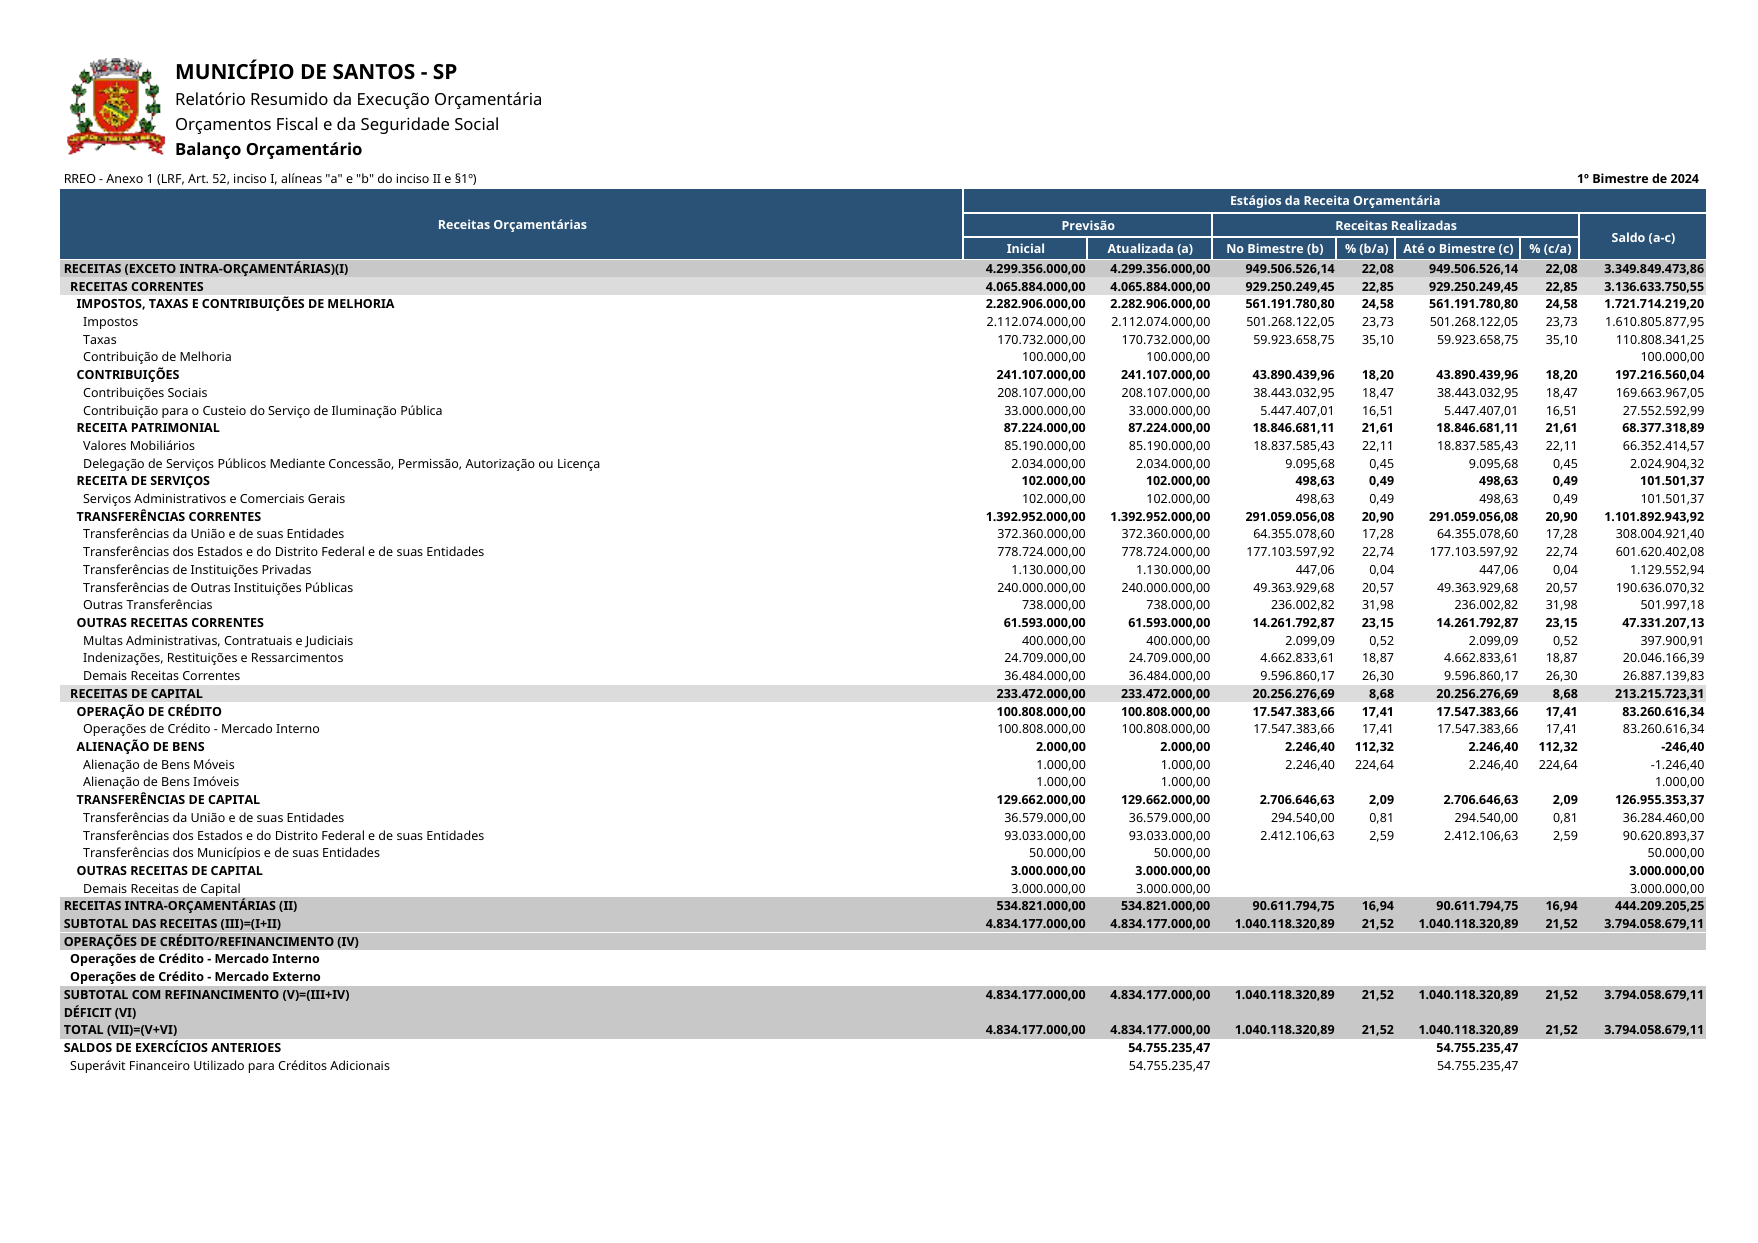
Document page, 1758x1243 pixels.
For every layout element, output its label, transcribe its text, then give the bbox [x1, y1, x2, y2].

table_cell Transferências da União e de suas Entidades [60, 525, 963, 543]
table_cell 18,47 [1336, 384, 1395, 401]
table_cell Multas Administrativas, Contratuais e Judiciais [60, 631, 963, 649]
table_cell [1520, 879, 1579, 897]
table_cell 33.000.000,00 [963, 401, 1087, 419]
table_cell [1336, 879, 1395, 897]
table_cell 17.547.383,66 [1212, 702, 1336, 720]
table_cell 100.808.000,00 [963, 720, 1087, 738]
table_cell Delegação de Serviços Públicos Mediante Concessão, Permissão, Autorização ou Licença [60, 454, 963, 472]
table_cell 31,98 [1520, 596, 1579, 614]
table_cell 83.260.616,34 [1579, 702, 1706, 720]
table_cell 224,64 [1336, 755, 1395, 773]
table_cell 90.611.794,75 [1212, 897, 1336, 915]
table_cell 1.040.118.320,89 [1212, 1021, 1336, 1039]
table_cell 17.547.383,66 [1395, 702, 1520, 720]
table_cell Relatório Resumido da Execução Orçamentária [172, 89, 1575, 113]
table_cell Superávit Financeiro Utilizado para Créditos Adicionais [60, 1056, 963, 1074]
table_cell Demais Receitas Correntes [60, 667, 963, 684]
table_header MUNICÍPIO DE SANTOS - SP [172, 59, 1575, 88]
table_cell Inicial [964, 238, 1086, 259]
table_cell 447,06 [1212, 561, 1336, 578]
table_cell 0,45 [1336, 454, 1395, 472]
table_header [91, 123, 100, 131]
table_cell 22,74 [1336, 543, 1395, 561]
table_cell [1212, 773, 1336, 791]
table_cell 4.662.833,61 [1395, 649, 1520, 667]
table_cell % (c/a) [1521, 238, 1578, 259]
table_cell 308.004.921,40 [1579, 525, 1706, 543]
table_cell 21,61 [1520, 419, 1579, 437]
table_cell 0,04 [1336, 561, 1395, 578]
table_cell 47.331.207,13 [1579, 614, 1706, 631]
table_cell RECEITA DE SERVIÇOS [60, 472, 963, 490]
table_cell 50.000,00 [1579, 844, 1706, 862]
table_cell [1395, 879, 1520, 897]
table_cell 18.846.681,11 [1212, 419, 1336, 437]
table_cell 9.596.860,17 [1212, 667, 1336, 684]
table_cell 17,41 [1520, 720, 1579, 738]
table_cell 236.002,82 [1212, 596, 1336, 614]
table_cell 102.000,00 [1087, 490, 1212, 507]
table_cell OPERAÇÃO DE CRÉDITO [60, 702, 963, 720]
table_cell 240.000.000,00 [963, 578, 1087, 596]
table_cell 49.363.929,68 [1212, 578, 1336, 596]
table_cell 64.355.078,60 [1212, 525, 1336, 543]
table_cell [1087, 933, 1212, 950]
table_cell 1.040.118.320,89 [1395, 915, 1520, 932]
table_cell [1336, 968, 1395, 986]
table_cell Outras Transferências [60, 596, 963, 614]
table_cell [1336, 1056, 1395, 1074]
table_cell Taxas [60, 330, 963, 348]
table_cell [1520, 862, 1579, 879]
table_cell [66, 160, 166, 170]
table_cell Transferências de Instituições Privadas [60, 561, 963, 578]
table_cell 18.837.585,43 [1395, 437, 1520, 454]
table_header [1701, 59, 1706, 88]
table_cell Transferências dos Municípios e de suas Entidades [60, 844, 963, 862]
table_cell 4.834.177.000,00 [1087, 986, 1212, 1003]
table_cell 4.065.884.000,00 [963, 277, 1087, 295]
table_cell [1212, 844, 1336, 862]
table_cell 1.392.952.000,00 [1087, 508, 1212, 525]
table_cell 949.506.526,14 [1212, 260, 1336, 277]
table_cell 90.620.893,37 [1579, 826, 1706, 844]
table_cell 18,87 [1520, 649, 1579, 667]
table_cell 4.662.833,61 [1212, 649, 1336, 667]
table_cell 9.095,68 [1395, 454, 1520, 472]
table_cell 8,68 [1520, 685, 1579, 702]
table_cell 240.000.000,00 [1087, 578, 1212, 596]
table_cell [963, 1039, 1087, 1056]
table_cell 17,28 [1336, 525, 1395, 543]
table_cell 16,94 [1336, 897, 1395, 915]
table_cell 24,58 [1336, 295, 1395, 313]
table_cell CONTRIBUIÇÕES [60, 366, 963, 383]
table_cell RECEITA PATRIMONIAL [60, 419, 963, 437]
table_cell [1212, 862, 1336, 879]
table_cell 1.130.000,00 [963, 561, 1087, 578]
table_cell 1.392.952.000,00 [963, 508, 1087, 525]
table_cell [1579, 933, 1706, 950]
table_cell [1520, 933, 1579, 950]
table_cell 208.107.000,00 [963, 384, 1087, 401]
table_cell 170.732.000,00 [963, 330, 1087, 348]
table_cell 3.000.000,00 [1087, 862, 1212, 879]
table_cell 0,49 [1520, 472, 1579, 490]
table_cell 54.755.235,47 [1087, 1056, 1212, 1074]
table_cell 169.663.967,05 [1579, 384, 1706, 401]
table_cell [1336, 348, 1395, 366]
table_cell 66.352.414,57 [1579, 437, 1706, 454]
table_cell 2.099,09 [1212, 631, 1336, 649]
table_cell 2.246,40 [1395, 755, 1520, 773]
table_cell 2.282.906.000,00 [1087, 295, 1212, 313]
table_cell Operações de Crédito - Mercado Externo [60, 968, 963, 986]
table_cell Contribuições Sociais [60, 384, 963, 401]
table_cell 50.000,00 [963, 844, 1087, 862]
table_header [134, 59, 166, 136]
table_cell 397.900,91 [1579, 631, 1706, 649]
table_cell 100.000,00 [1087, 348, 1212, 366]
table_cell 102.000,00 [1087, 472, 1212, 490]
table_cell [1579, 950, 1706, 968]
table_cell 100.000,00 [1579, 348, 1706, 366]
table_cell 501.268.122,05 [1212, 313, 1336, 330]
table_cell 1.129.552,94 [1579, 561, 1706, 578]
table_cell RECEITAS DE CAPITAL [60, 685, 963, 702]
table_cell 59.923.658,75 [1395, 330, 1520, 348]
table_cell [963, 933, 1087, 950]
table_cell 0,81 [1520, 809, 1579, 826]
table_cell TRANSFERÊNCIAS CORRENTES [60, 508, 963, 525]
table_cell 24.709.000,00 [963, 649, 1087, 667]
table_cell [1395, 950, 1520, 968]
table_cell 291.059.056,08 [1212, 508, 1336, 525]
table_cell 20,90 [1336, 508, 1395, 525]
table_cell 36.579.000,00 [963, 809, 1087, 826]
table_cell [1212, 1056, 1336, 1074]
table_cell 778.724.000,00 [963, 543, 1087, 561]
table_cell [1520, 968, 1579, 986]
table_cell 501.268.122,05 [1395, 313, 1520, 330]
table_header [166, 59, 172, 170]
table_cell 17,41 [1520, 702, 1579, 720]
table_cell 20,57 [1520, 578, 1579, 596]
table_cell % (b/a) [1337, 238, 1394, 259]
table_cell [1520, 348, 1579, 366]
table_cell 1.000,00 [1579, 773, 1706, 791]
table_cell 213.215.723,31 [1579, 685, 1706, 702]
table_cell 4.834.177.000,00 [963, 915, 1087, 932]
table_cell 241.107.000,00 [963, 366, 1087, 383]
table_cell 87.224.000,00 [963, 419, 1087, 437]
table_cell 561.191.780,80 [1212, 295, 1336, 313]
table_cell Até o Bimestre (c) [1396, 238, 1519, 259]
table_cell 21,52 [1520, 915, 1579, 932]
table_cell 17.547.383,66 [1212, 720, 1336, 738]
table_cell Impostos [60, 313, 963, 330]
table_cell 21,52 [1336, 915, 1395, 932]
table_cell 16,94 [1520, 897, 1579, 915]
table_cell 54.755.235,47 [1087, 1039, 1212, 1056]
table_cell [1520, 1056, 1579, 1074]
table_cell 21,52 [1520, 1021, 1579, 1039]
table_cell 208.107.000,00 [1087, 384, 1212, 401]
table_cell [963, 950, 1087, 968]
table_cell [1579, 1056, 1706, 1074]
table_cell 400.000,00 [963, 631, 1087, 649]
table_cell [1395, 933, 1520, 950]
table_cell ALIENAÇÃO DE BENS [60, 738, 963, 755]
table_cell [1087, 950, 1212, 968]
table_cell 93.033.000,00 [963, 826, 1087, 844]
table_cell 8,68 [1336, 685, 1395, 702]
table_cell 738.000,00 [963, 596, 1087, 614]
table_cell 20,57 [1336, 578, 1395, 596]
table_cell [1520, 1039, 1579, 1056]
table_cell 61.593.000,00 [963, 614, 1087, 631]
table_cell SUBTOTAL COM REFINANCIMENTO (V)=(III+IV) [60, 986, 963, 1003]
table_cell 9.095,68 [1212, 454, 1336, 472]
table_cell 43.890.439,96 [1212, 366, 1336, 383]
table_cell RECEITAS INTRA-ORÇAMENTÁRIAS (II) [60, 897, 963, 915]
table_cell 0,52 [1520, 631, 1579, 649]
table_cell [1575, 79, 1701, 98]
table_cell Contribuição para o Custeio do Serviço de Iluminação Pública [60, 401, 963, 419]
table_cell [1520, 1003, 1579, 1021]
table_cell 102.000,00 [963, 472, 1087, 490]
table_cell [1395, 862, 1520, 879]
table_cell 294.540,00 [1212, 809, 1336, 826]
table_cell Estágios da Receita Orçamentária [964, 189, 1706, 212]
table_cell 101.501,37 [1579, 472, 1706, 490]
table_cell 20.256.276,69 [1395, 685, 1520, 702]
table_cell 2.246,40 [1395, 738, 1520, 755]
table_cell 1.610.805.877,95 [1579, 313, 1706, 330]
table_cell RREO - Anexo 1 (LRF, Art. 52, inciso I, alíneas "a" e "b" do inciso II e §1º) [60, 170, 1503, 187]
table_cell 498,63 [1395, 472, 1520, 490]
table_cell [963, 1056, 1087, 1074]
table_cell 2.112.074.000,00 [963, 313, 1087, 330]
table_cell 22,74 [1520, 543, 1579, 561]
table_cell Receitas Orçamentárias [60, 189, 962, 259]
table_header [66, 59, 166, 160]
table_cell 50.000,00 [1087, 844, 1212, 862]
table_cell 3.349.849.473,86 [1579, 260, 1706, 277]
table_cell 0,49 [1336, 472, 1395, 490]
table_cell 23,15 [1520, 614, 1579, 631]
table_cell 177.103.597,92 [1212, 543, 1336, 561]
table_cell Demais Receitas de Capital [60, 879, 963, 897]
table_cell 21,52 [1336, 986, 1395, 1003]
table_cell 22,85 [1520, 277, 1579, 295]
table_cell 36.484.000,00 [1087, 667, 1212, 684]
table_cell 18.846.681,11 [1395, 419, 1520, 437]
table_cell 85.190.000,00 [1087, 437, 1212, 454]
table_cell 59.923.658,75 [1212, 330, 1336, 348]
table_cell -246,40 [1579, 738, 1706, 755]
table_cell 0,52 [1336, 631, 1395, 649]
table_cell [1212, 1039, 1336, 1056]
table_cell 534.821.000,00 [963, 897, 1087, 915]
table_cell 177.103.597,92 [1395, 543, 1520, 561]
table_cell [1212, 968, 1336, 986]
table_cell 54.755.235,47 [1395, 1039, 1520, 1056]
table_cell 21,52 [1336, 1021, 1395, 1039]
table_cell 93.033.000,00 [1087, 826, 1212, 844]
table_cell [1336, 773, 1395, 791]
table_cell OUTRAS RECEITAS CORRENTES [60, 614, 963, 631]
table_cell 87.224.000,00 [1087, 419, 1212, 437]
table_cell 129.662.000,00 [963, 791, 1087, 808]
table_cell 4.065.884.000,00 [1087, 277, 1212, 295]
table_cell 126.955.353,37 [1579, 791, 1706, 808]
table_cell Alienação de Bens Imóveis [60, 773, 963, 791]
table_cell 1.040.118.320,89 [1212, 915, 1336, 932]
table_cell 49.363.929,68 [1395, 578, 1520, 596]
table_cell 31,98 [1336, 596, 1395, 614]
table_cell 22,08 [1520, 260, 1579, 277]
table_cell 190.636.070,32 [1579, 578, 1706, 596]
table_cell TOTAL (VII)=(V+VI) [60, 1021, 963, 1039]
table_cell 23,73 [1336, 313, 1395, 330]
table_cell 20,90 [1520, 508, 1579, 525]
table_cell 5.447.407,01 [1395, 401, 1520, 419]
table_cell 54.755.235,47 [1395, 1056, 1520, 1074]
table_cell 241.107.000,00 [1087, 366, 1212, 383]
table_cell [1575, 98, 1701, 113]
table_cell 22,11 [1520, 437, 1579, 454]
table_cell 2,09 [1520, 791, 1579, 808]
table_cell 38.443.032,95 [1212, 384, 1336, 401]
table_cell Valores Mobiliários [60, 437, 963, 454]
table_cell 20.046.166,39 [1579, 649, 1706, 667]
table_header [60, 59, 66, 170]
table_cell [1336, 1039, 1395, 1056]
table_cell IMPOSTOS, TAXAS E CONTRIBUIÇÕES DE MELHORIA [60, 295, 963, 313]
table_cell [1087, 1003, 1212, 1021]
table_cell 4.834.177.000,00 [1087, 915, 1212, 932]
table_cell 18,20 [1520, 366, 1579, 383]
table_cell 26.887.139,83 [1579, 667, 1706, 684]
table_cell 17,28 [1520, 525, 1579, 543]
table_cell 26,30 [1520, 667, 1579, 684]
table_cell 294.540,00 [1395, 809, 1520, 826]
table_cell [1395, 844, 1520, 862]
table_cell 3.136.633.750,55 [1579, 277, 1706, 295]
table_cell 1.040.118.320,89 [1395, 1021, 1520, 1039]
table_header [1575, 59, 1701, 78]
table_header [140, 83, 152, 119]
table_cell [1701, 89, 1706, 113]
table_cell 3.794.058.679,11 [1579, 915, 1706, 932]
table_cell 24,58 [1520, 295, 1579, 313]
table_cell 3.000.000,00 [1579, 862, 1706, 879]
table_cell Indenizações, Restituições e Ressarcimentos [60, 649, 963, 667]
table_cell 224,64 [1520, 755, 1579, 773]
table_cell 18,47 [1520, 384, 1579, 401]
table_cell 738.000,00 [1087, 596, 1212, 614]
table_cell Receitas Realizadas [1213, 214, 1578, 236]
table_cell 102.000,00 [963, 490, 1087, 507]
table_cell 100.808.000,00 [1087, 720, 1212, 738]
table_cell SALDOS DE EXERCÍCIOS ANTERIOES [60, 1039, 963, 1056]
table_cell RECEITAS (EXCETO INTRA-ORÇAMENTÁRIAS)(I) [60, 260, 963, 277]
table_cell 36.579.000,00 [1087, 809, 1212, 826]
table_cell 1.130.000,00 [1087, 561, 1212, 578]
table_cell [1395, 968, 1520, 986]
table_cell Transferências dos Estados e do Distrito Federal e de suas Entidades [60, 826, 963, 844]
table_cell Atualizada (a) [1088, 238, 1211, 259]
table_cell [1579, 968, 1706, 986]
table_cell Alienação de Bens Móveis [60, 755, 963, 773]
table_cell 2.024.904,32 [1579, 454, 1706, 472]
table_cell 36.284.460,00 [1579, 809, 1706, 826]
table_cell Operações de Crédito - Mercado Interno [60, 950, 963, 968]
table_cell 17,41 [1336, 720, 1395, 738]
table_cell 18,87 [1336, 649, 1395, 667]
table_cell 2.000,00 [1087, 738, 1212, 755]
table_cell 129.662.000,00 [1087, 791, 1212, 808]
table_cell 4.834.177.000,00 [963, 1021, 1087, 1039]
table_cell [1212, 348, 1336, 366]
table_cell 17.547.383,66 [1395, 720, 1520, 738]
table_cell [1503, 170, 1510, 188]
table_cell 100.808.000,00 [963, 702, 1087, 720]
table_cell 0,45 [1520, 454, 1579, 472]
table_cell 236.002,82 [1395, 596, 1520, 614]
table_cell 2.034.000,00 [1087, 454, 1212, 472]
table_cell Transferências dos Estados e do Distrito Federal e de suas Entidades [60, 543, 963, 561]
table_cell [1520, 773, 1579, 791]
table_cell 197.216.560,04 [1579, 366, 1706, 383]
table_cell 2.112.074.000,00 [1087, 313, 1212, 330]
table_cell 23,15 [1336, 614, 1395, 631]
table_cell 498,63 [1212, 472, 1336, 490]
table_cell 1.040.118.320,89 [1212, 986, 1336, 1003]
table_cell 2,59 [1520, 826, 1579, 844]
table_cell -1.246,40 [1579, 755, 1706, 773]
table_cell 35,10 [1336, 330, 1395, 348]
table_cell 112,32 [1336, 738, 1395, 755]
table_cell [963, 968, 1087, 986]
table_cell [1087, 968, 1212, 986]
table_cell 64.355.078,60 [1395, 525, 1520, 543]
table_cell 2.282.906.000,00 [963, 295, 1087, 313]
table_cell 929.250.249,45 [1212, 277, 1336, 295]
table_cell 2.706.646,63 [1395, 791, 1520, 808]
table_cell 2.412.106,63 [1395, 826, 1520, 844]
table_cell [1212, 933, 1336, 950]
table_cell 0,81 [1336, 809, 1395, 826]
table_cell 14.261.792,87 [1395, 614, 1520, 631]
table_cell 778.724.000,00 [1087, 543, 1212, 561]
table_cell 18.837.585,43 [1212, 437, 1336, 454]
table_cell 444.209.205,25 [1579, 897, 1706, 915]
table_cell 0,49 [1336, 490, 1395, 507]
table_cell Previsão [964, 214, 1211, 236]
table_cell 24.709.000,00 [1087, 649, 1212, 667]
table_cell Serviços Administrativos e Comerciais Gerais [60, 490, 963, 507]
table_cell 61.593.000,00 [1087, 614, 1212, 631]
table_header [80, 83, 92, 120]
table_cell [1520, 950, 1579, 968]
table_cell 4.299.356.000,00 [1087, 260, 1212, 277]
table_cell 22,11 [1336, 437, 1395, 454]
table_cell Contribuição de Melhoria [60, 348, 963, 366]
table_cell [1336, 844, 1395, 862]
table_cell 3.000.000,00 [1579, 879, 1706, 897]
table_cell RECEITAS CORRENTES [60, 277, 963, 295]
table_cell 18,20 [1336, 366, 1395, 383]
table_cell 1.000,00 [1087, 755, 1212, 773]
table_cell OPERAÇÕES DE CRÉDITO/REFINANCIMENTO (IV) [60, 933, 963, 950]
table_cell [1336, 1003, 1395, 1021]
table_cell [1579, 1003, 1706, 1021]
table_cell 498,63 [1395, 490, 1520, 507]
table_cell 68.377.318,89 [1579, 419, 1706, 437]
table_cell [963, 1003, 1087, 1021]
table_cell 0,49 [1520, 490, 1579, 507]
table_cell 20.256.276,69 [1212, 685, 1336, 702]
table_cell 601.620.402,08 [1579, 543, 1706, 561]
table_cell [1520, 844, 1579, 862]
table_cell 3.000.000,00 [963, 879, 1087, 897]
table_cell 501.997,18 [1579, 596, 1706, 614]
table_cell [1212, 950, 1336, 968]
table_cell 5.447.407,01 [1212, 401, 1336, 419]
table_cell TRANSFERÊNCIAS DE CAPITAL [60, 791, 963, 808]
table_cell 4.299.356.000,00 [963, 260, 1087, 277]
table_cell 9.596.860,17 [1395, 667, 1520, 684]
table_cell [1336, 862, 1395, 879]
table_cell DÉFICIT (VI) [60, 1003, 963, 1021]
table_cell 100.000,00 [963, 348, 1087, 366]
table_cell 16,51 [1336, 401, 1395, 419]
table_cell [1212, 879, 1336, 897]
table_cell 23,73 [1520, 313, 1579, 330]
table_cell 2,09 [1336, 791, 1395, 808]
table_cell 1.000,00 [963, 773, 1087, 791]
table_cell 949.506.526,14 [1395, 260, 1520, 277]
table_cell 85.190.000,00 [963, 437, 1087, 454]
table_cell 21,52 [1520, 986, 1579, 1003]
table_cell [1395, 773, 1520, 791]
table_cell [1701, 170, 1706, 188]
table_cell [1336, 950, 1395, 968]
table_cell 2.000,00 [963, 738, 1087, 755]
table_cell Operações de Crédito - Mercado Interno [60, 720, 963, 738]
table_cell 22,08 [1336, 260, 1395, 277]
table_cell [1336, 933, 1395, 950]
table_cell 16,51 [1520, 401, 1579, 419]
table_cell 534.821.000,00 [1087, 897, 1212, 915]
table_cell 90.611.794,75 [1395, 897, 1520, 915]
table_cell 2.706.646,63 [1212, 791, 1336, 808]
table_cell 2,59 [1336, 826, 1395, 844]
table_cell 400.000,00 [1087, 631, 1212, 649]
table_cell 3.000.000,00 [963, 862, 1087, 879]
table_cell 170.732.000,00 [1087, 330, 1212, 348]
table_cell 17,41 [1336, 702, 1395, 720]
table_cell 110.808.341,25 [1579, 330, 1706, 348]
table_cell 2.412.106,63 [1212, 826, 1336, 844]
table_cell Saldo (a-c) [1580, 214, 1706, 259]
table_cell 929.250.249,45 [1395, 277, 1520, 295]
table_cell 233.472.000,00 [963, 685, 1087, 702]
table_cell 22,85 [1336, 277, 1395, 295]
table_cell 101.501,37 [1579, 490, 1706, 507]
table_cell 100.808.000,00 [1087, 702, 1212, 720]
table_cell 2.246,40 [1212, 738, 1336, 755]
table_cell [1212, 1003, 1336, 1021]
table_cell 0,04 [1520, 561, 1579, 578]
table_cell 1.721.714.219,20 [1579, 295, 1706, 313]
table_cell 35,10 [1520, 330, 1579, 348]
table_cell SUBTOTAL DAS RECEITAS (III)=(I+II) [60, 915, 963, 932]
table_cell 233.472.000,00 [1087, 685, 1212, 702]
table_cell 26,30 [1336, 667, 1395, 684]
table_cell 112,32 [1520, 738, 1579, 755]
table_cell 447,06 [1395, 561, 1520, 578]
table_cell 1.000,00 [1087, 773, 1212, 791]
table_cell 372.360.000,00 [1087, 525, 1212, 543]
table_cell 1.000,00 [963, 755, 1087, 773]
table_cell 3.000.000,00 [1087, 879, 1212, 897]
table_cell 3.794.058.679,11 [1579, 986, 1706, 1003]
table_cell 1.101.892.943,92 [1579, 508, 1706, 525]
table_cell [172, 164, 1706, 170]
table_cell Orçamentos Fiscal e da Seguridade Social [172, 114, 1706, 138]
table_cell 3.794.058.679,11 [1579, 1021, 1706, 1039]
table_cell 2.034.000,00 [963, 454, 1087, 472]
table_cell 27.552.592,99 [1579, 401, 1706, 419]
table_cell No Bimestre (b) [1213, 238, 1335, 259]
table_cell 21,61 [1336, 419, 1395, 437]
table_cell 33.000.000,00 [1087, 401, 1212, 419]
table_cell 372.360.000,00 [963, 525, 1087, 543]
table_cell 4.834.177.000,00 [963, 986, 1087, 1003]
table_header [132, 123, 140, 131]
table_cell 4.834.177.000,00 [1087, 1021, 1212, 1039]
table_cell Transferências de Outras Instituições Públicas [60, 578, 963, 596]
table_cell 14.261.792,87 [1212, 614, 1336, 631]
table_cell 38.443.032,95 [1395, 384, 1520, 401]
table_cell 1º Bimestre de 2024 [1510, 170, 1701, 188]
table_cell [1579, 1039, 1706, 1056]
table_cell [1395, 348, 1520, 366]
table_cell OUTRAS RECEITAS DE CAPITAL [60, 862, 963, 879]
table_cell 2.246,40 [1212, 755, 1336, 773]
table_cell 36.484.000,00 [963, 667, 1087, 684]
table_cell Transferências da União e de suas Entidades [60, 809, 963, 826]
table_cell Balanço Orçamentário [172, 139, 1706, 163]
table_cell 291.059.056,08 [1395, 508, 1520, 525]
table_cell 498,63 [1212, 490, 1336, 507]
table_cell 2.099,09 [1395, 631, 1520, 649]
table_cell [1395, 1003, 1520, 1021]
table_cell 43.890.439,96 [1395, 366, 1520, 383]
table_cell 83.260.616,34 [1579, 720, 1706, 738]
table_cell 1.040.118.320,89 [1395, 986, 1520, 1003]
table_cell 561.191.780,80 [1395, 295, 1520, 313]
